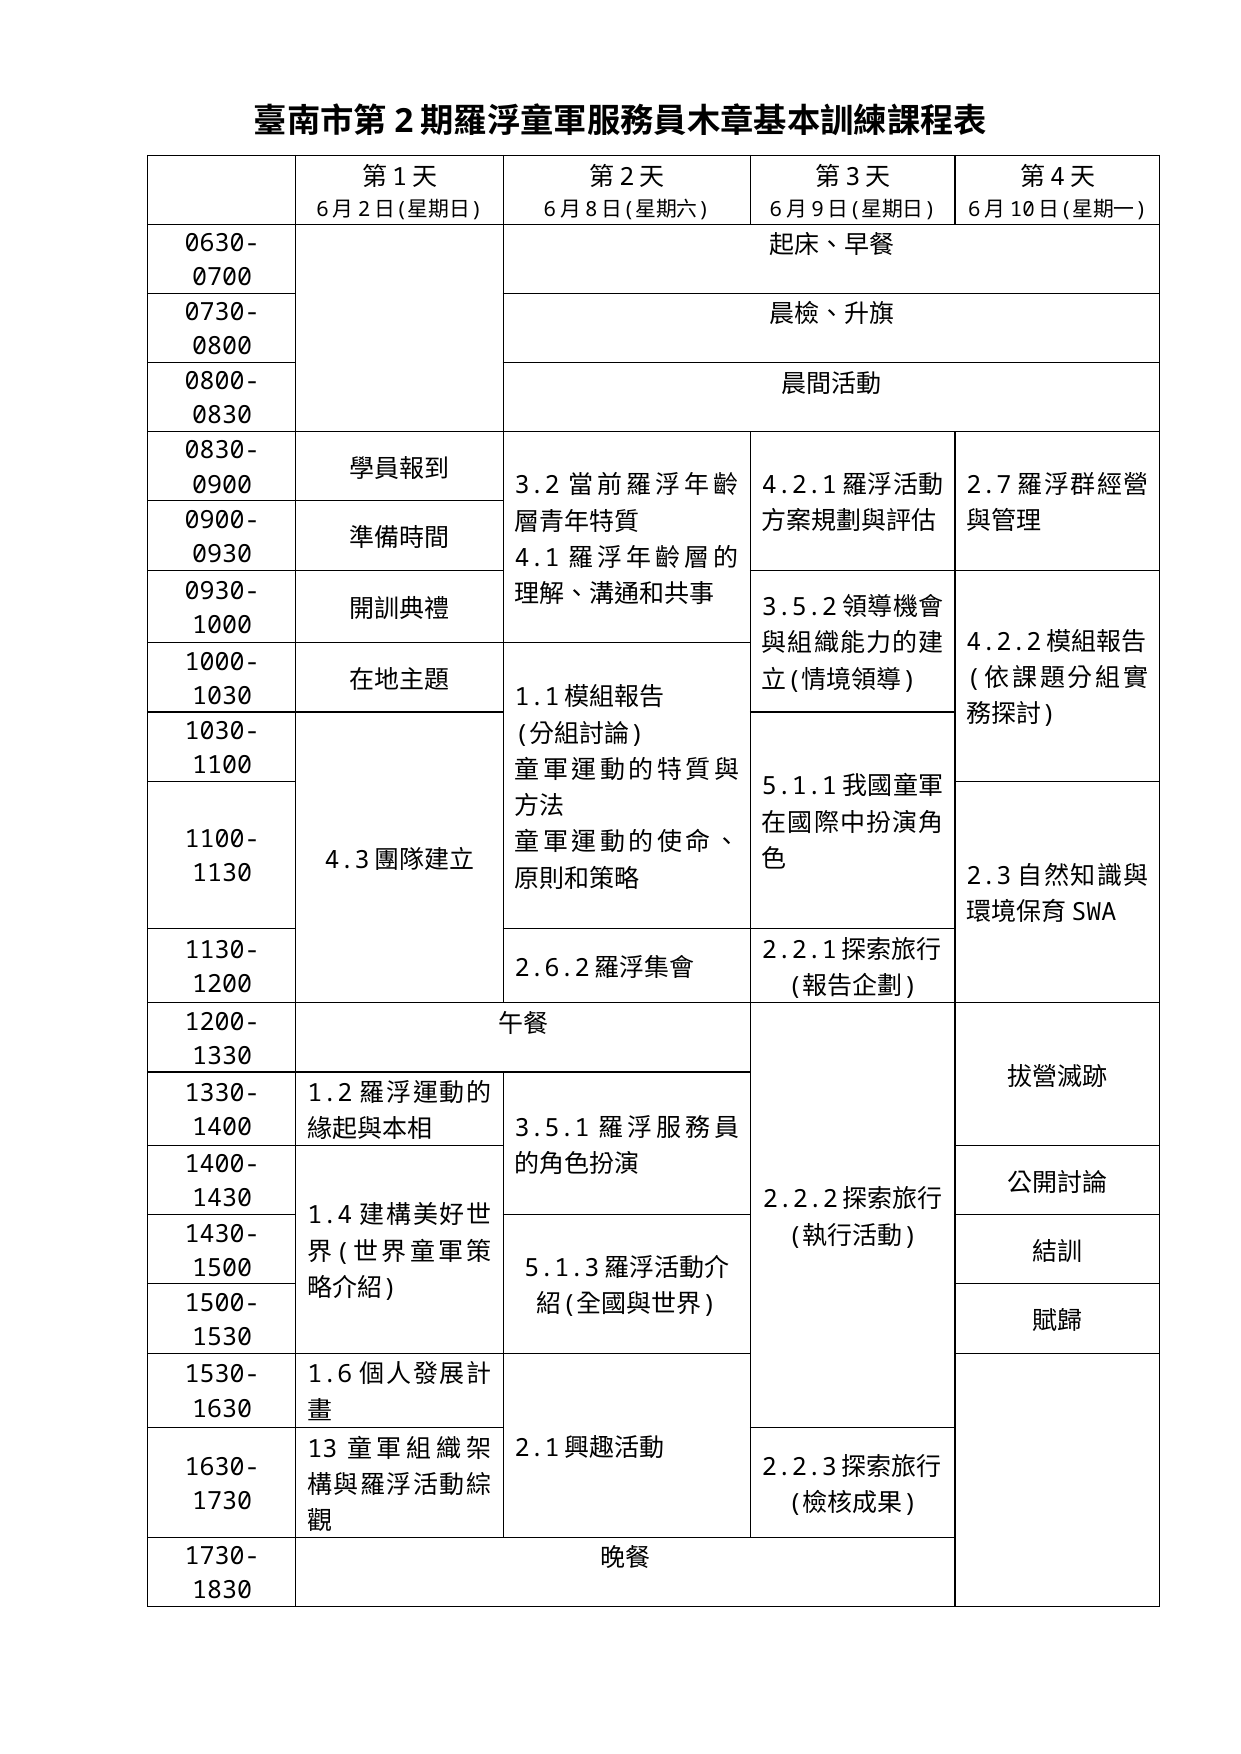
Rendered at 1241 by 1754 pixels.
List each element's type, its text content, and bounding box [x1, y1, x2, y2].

table_cell 2.3自然知識與環境保育SWA [956, 782, 1159, 1002]
table_cell 4.2.1羅浮活動方案規劃與評估 [751, 432, 954, 569]
table_cell 2.2.1探索旅行 (報告企劃) [751, 929, 954, 1002]
table_header 第4天 6月10日(星期一) [956, 156, 1159, 224]
table_cell 0930-1000 [148, 571, 295, 642]
table_cell 3.5.2領導機會與組織能力的建立(情境領導) [751, 571, 954, 711]
table_cell 公開討論 [956, 1146, 1159, 1214]
table_cell 5.1.1我國童軍在國際中扮演角色 [751, 713, 954, 928]
table_cell 0900-0930 [148, 501, 295, 569]
table_header 第3天 6月9日(星期日) [751, 156, 954, 224]
table_cell 4.3團隊建立 [296, 713, 503, 1002]
table_cell 晨檢、升旗 [504, 294, 1159, 362]
table_cell 1130-1200 [148, 929, 295, 1002]
table_cell 準備時間 [296, 501, 503, 569]
table_header [148, 156, 295, 224]
table_cell 1430-1500 [148, 1215, 295, 1283]
table_cell 1000-1030 [148, 643, 295, 711]
table_cell 開訓典禮 [296, 571, 503, 642]
table_cell 賦歸 [956, 1284, 1159, 1352]
table_cell [296, 225, 503, 431]
table_cell 1330-1400 [148, 1073, 295, 1145]
table_cell 13童軍組織架構與羅浮活動綜觀 [296, 1428, 503, 1537]
table_cell 1030-1100 [148, 713, 295, 781]
table_cell 1.2羅浮運動的緣起與本相 [296, 1073, 503, 1145]
table_cell 3.5.1羅浮服務員的角色扮演 [504, 1073, 750, 1214]
table_cell 拔營滅跡 [956, 1003, 1159, 1145]
table_cell 起床、早餐 [504, 225, 1159, 293]
table_header 第2天 6月8日(星期六) [504, 156, 750, 224]
text 臺南市第2期羅浮童軍服務員木章基本訓練課程表 [148, 94, 1092, 142]
table_cell 在地主題 [296, 643, 503, 711]
table_cell [956, 1354, 1159, 1606]
table_cell 學員報到 [296, 432, 503, 500]
table_cell 0830-0900 [148, 432, 295, 500]
table_cell 1500-1530 [148, 1284, 295, 1352]
table_cell 1.1模組報告 (分組討論) 童軍運動的特質與方法 童軍運動的使命、原則和策略 [504, 643, 750, 928]
table_cell 晨間活動 [504, 363, 1159, 431]
table_cell 2.7羅浮群經營與管理 [956, 432, 1159, 569]
table_cell 1530-1630 [148, 1354, 295, 1427]
table_cell 2.1興趣活動 [504, 1354, 750, 1537]
table_cell 晚餐 [296, 1538, 954, 1606]
table_header 第1天 6月2日(星期日) [296, 156, 503, 224]
table_cell 0630-0700 [148, 225, 295, 293]
table_cell 3.2當前羅浮年齡層青年特質 4.1羅浮年齡層的理解、溝通和共事 [504, 432, 750, 642]
table_cell 2.6.2羅浮集會 [504, 929, 750, 1002]
table_cell 0800-0830 [148, 363, 295, 431]
table_cell 5.1.3羅浮活動介紹(全國與世界) [504, 1215, 750, 1352]
table_cell 2.2.2探索旅行 (執行活動) [751, 1003, 954, 1427]
table_cell 1100-1130 [148, 782, 295, 928]
table_cell 0730-0800 [148, 294, 295, 362]
table_cell 午餐 [296, 1003, 750, 1071]
table_cell 4.2.2模組報告 (依課題分組實務探討) [956, 571, 1159, 781]
table_cell 1730-1830 [148, 1538, 295, 1606]
table_cell 1630-1730 [148, 1428, 295, 1537]
table_cell 1200-1330 [148, 1003, 295, 1071]
table_cell 2.2.3探索旅行 (檢核成果) [751, 1428, 954, 1537]
table_cell 1400-1430 [148, 1146, 295, 1214]
table_cell 1.6個人發展計畫 [296, 1354, 503, 1427]
table_cell 1.4建構美好世界(世界童軍策略介紹) [296, 1146, 503, 1352]
table_cell 結訓 [956, 1215, 1159, 1283]
